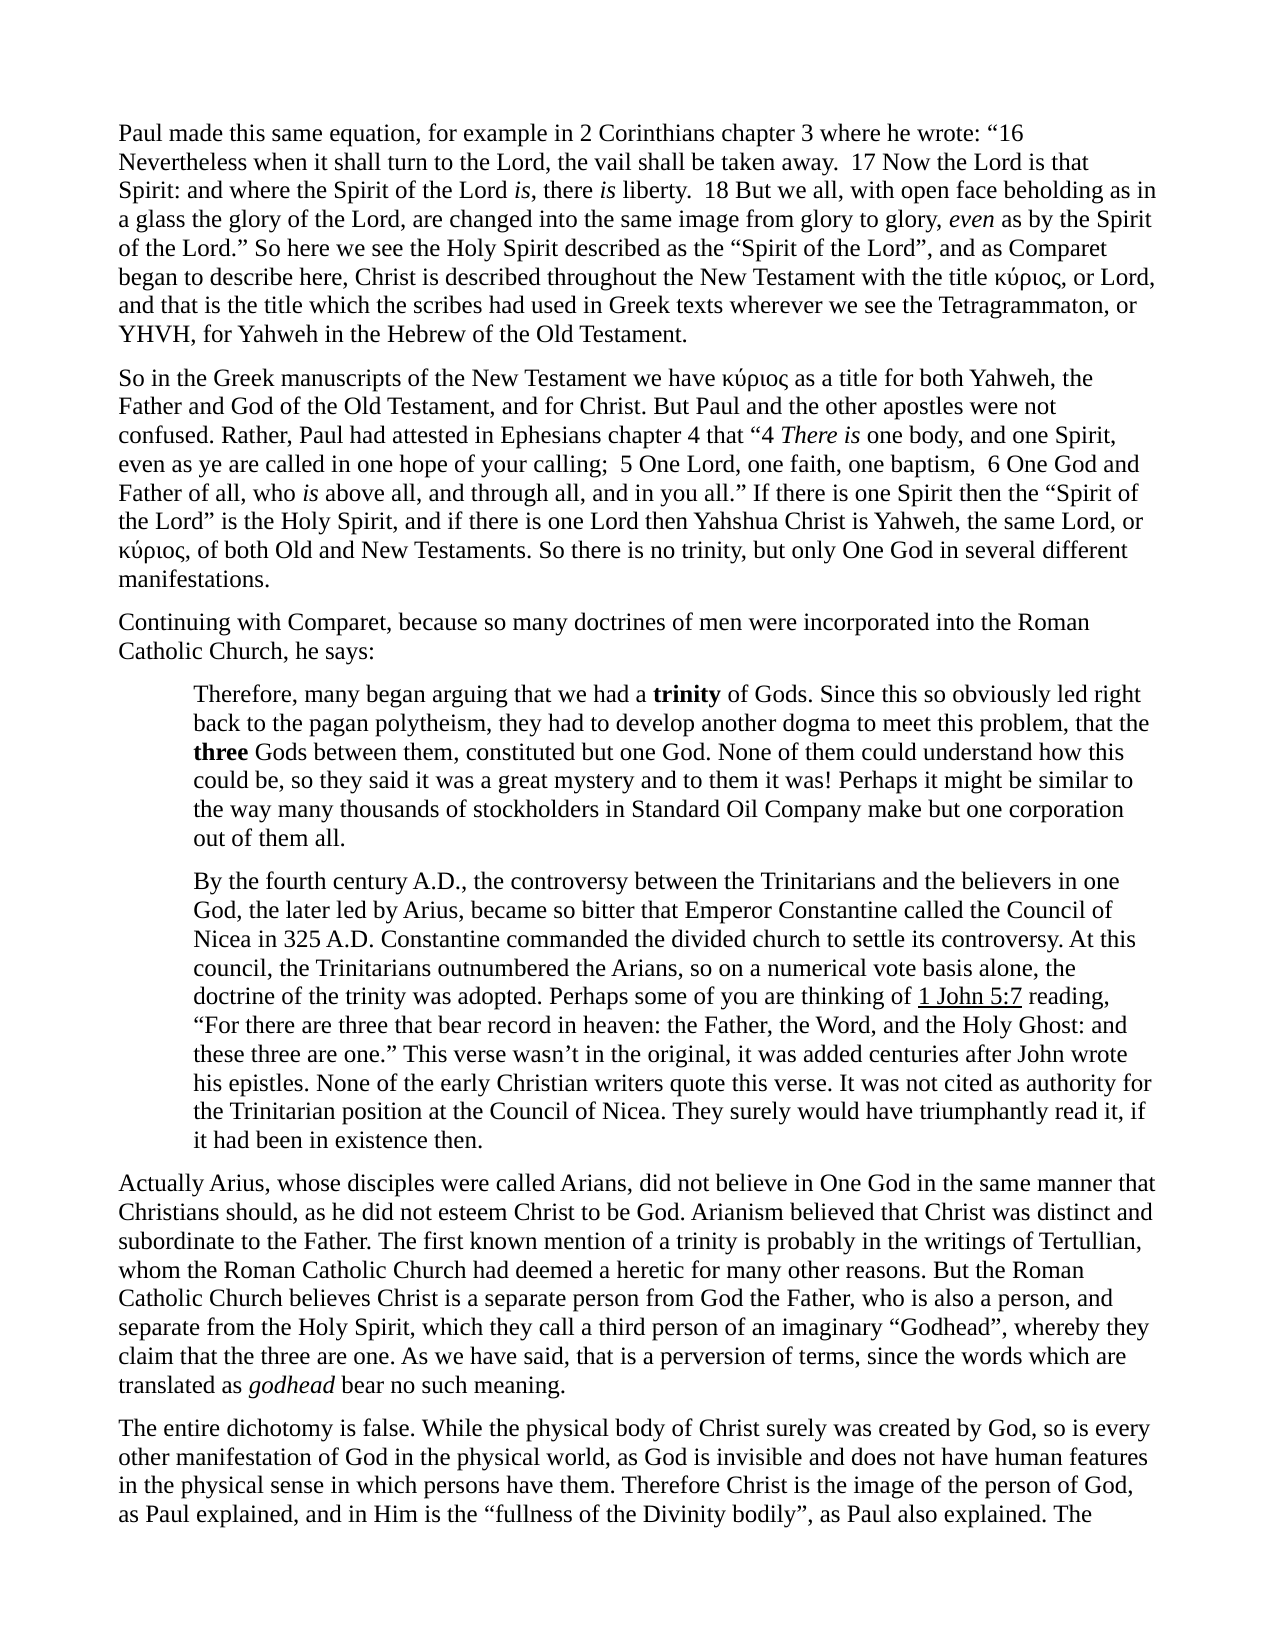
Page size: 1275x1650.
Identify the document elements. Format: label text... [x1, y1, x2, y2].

text The entire dichotomy is false. While the physical body of Christ surely was created by God, so is every other manifestation of God in the physical world, as God is invisible and does not have human features in the physical sense in which persons have them. Therefore Christ is the image of the person of God, as Paul explained, and in Him is the “fullness of the Divinity bodily”, as Paul also explained. The [118, 1413, 1157, 1528]
text Continuing with Comparet, because so many doctrines of men were incorporated into the Roman Catholic Church, he says: [118, 607, 1157, 665]
text Therefore, many began arguing that we had a trinity of Gods. Since this so obviously led right back to the pagan polytheism, they had to develop another dogma to meet this problem, that the three Gods between them, constituted but one God. None of them could understand how this could be, so they said it was a great mystery and to them it was! Perhaps it might be similar to the way many thousands of stockholders in Standard Oil Company make but one corporation out of them all. [193, 679, 1157, 852]
text By the fourth century A.D., the controversy between the Trinitarians and the believers in one God, the later led by Arius, became so bitter that Emperor Constantine called the Council of Nicea in 325 A.D. Constantine commanded the divided church to settle its controversy. At this council, the Trinitarians outnumbered the Arians, so on a numerical vote basis alone, the doctrine of the trinity was adopted. Perhaps some of you are thinking of 1 John 5:7 reading, “For there are three that bear record in heaven: the Father, the Word, and the Holy Ghost: and these three are one.” This verse wasn’t in the original, it was added centuries after John wrote his epistles. None of the early Christian writers quote this verse. It was not cited as authority for the Trinitarian position at the Council of Nicea. They surely would have triumphantly read it, if it had been in existence then. [193, 866, 1157, 1154]
text Actually Arius, whose disciples were called Arians, did not believe in One God in the same manner that Christians should, as he did not esteem Christ to be God. Arianism believed that Christ was distinct and subordinate to the Father. The first known mention of a trinity is probably in the writings of Tertullian, whom the Roman Catholic Church had deemed a heretic for many other reasons. But the Roman Catholic Church believes Christ is a separate person from God the Father, who is also a person, and separate from the Holy Spirit, which they call a third person of an imaginary “Godhead”, whereby they claim that the three are one. As we have said, that is a perversion of terms, since the words which are translated as godhead bear no such meaning. [118, 1168, 1157, 1398]
text So in the Greek manuscripts of the New Testament we have κύριος as a title for both Yahweh, the Father and God of the Old Testament, and for Christ. But Paul and the other apostles were not confused. Rather, Paul had attested in Ephesians chapter 4 that “4 There is one body, and one Spirit, even as ye are called in one hope of your calling; 5 One Lord, one faith, one baptism, 6 One God and Father of all, who is above all, and through all, and in you all.” If there is one Spirit then the “Spirit of the Lord” is the Holy Spirit, and if there is one Lord then Yahshua Christ is Yahweh, the same Lord, or κύριος, of both Old and New Testaments. So there is no trinity, but only One God in several different manifestations. [118, 363, 1157, 593]
text Paul made this same equation, for example in 2 Corinthians chapter 3 where he wrote: “16 Nevertheless when it shall turn to the Lord, the vail shall be taken away. 17 Now the Lord is that Spirit: and where the Spirit of the Lord is, there is liberty. 18 But we all, with open face beholding as in a glass the glory of the Lord, are changed into the same image from glory to glory, even as by the Spirit of the Lord.” So here we see the Holy Spirit described as the “Spirit of the Lord”, and as Comparet began to describe here, Christ is described throughout the New Testament with the title κύριος, or Lord, and that is the title which the scribes had used in Greek texts wherever we see the Tetragrammaton, or YHVH, for Yahweh in the Hebrew of the Old Testament. [118, 118, 1157, 348]
